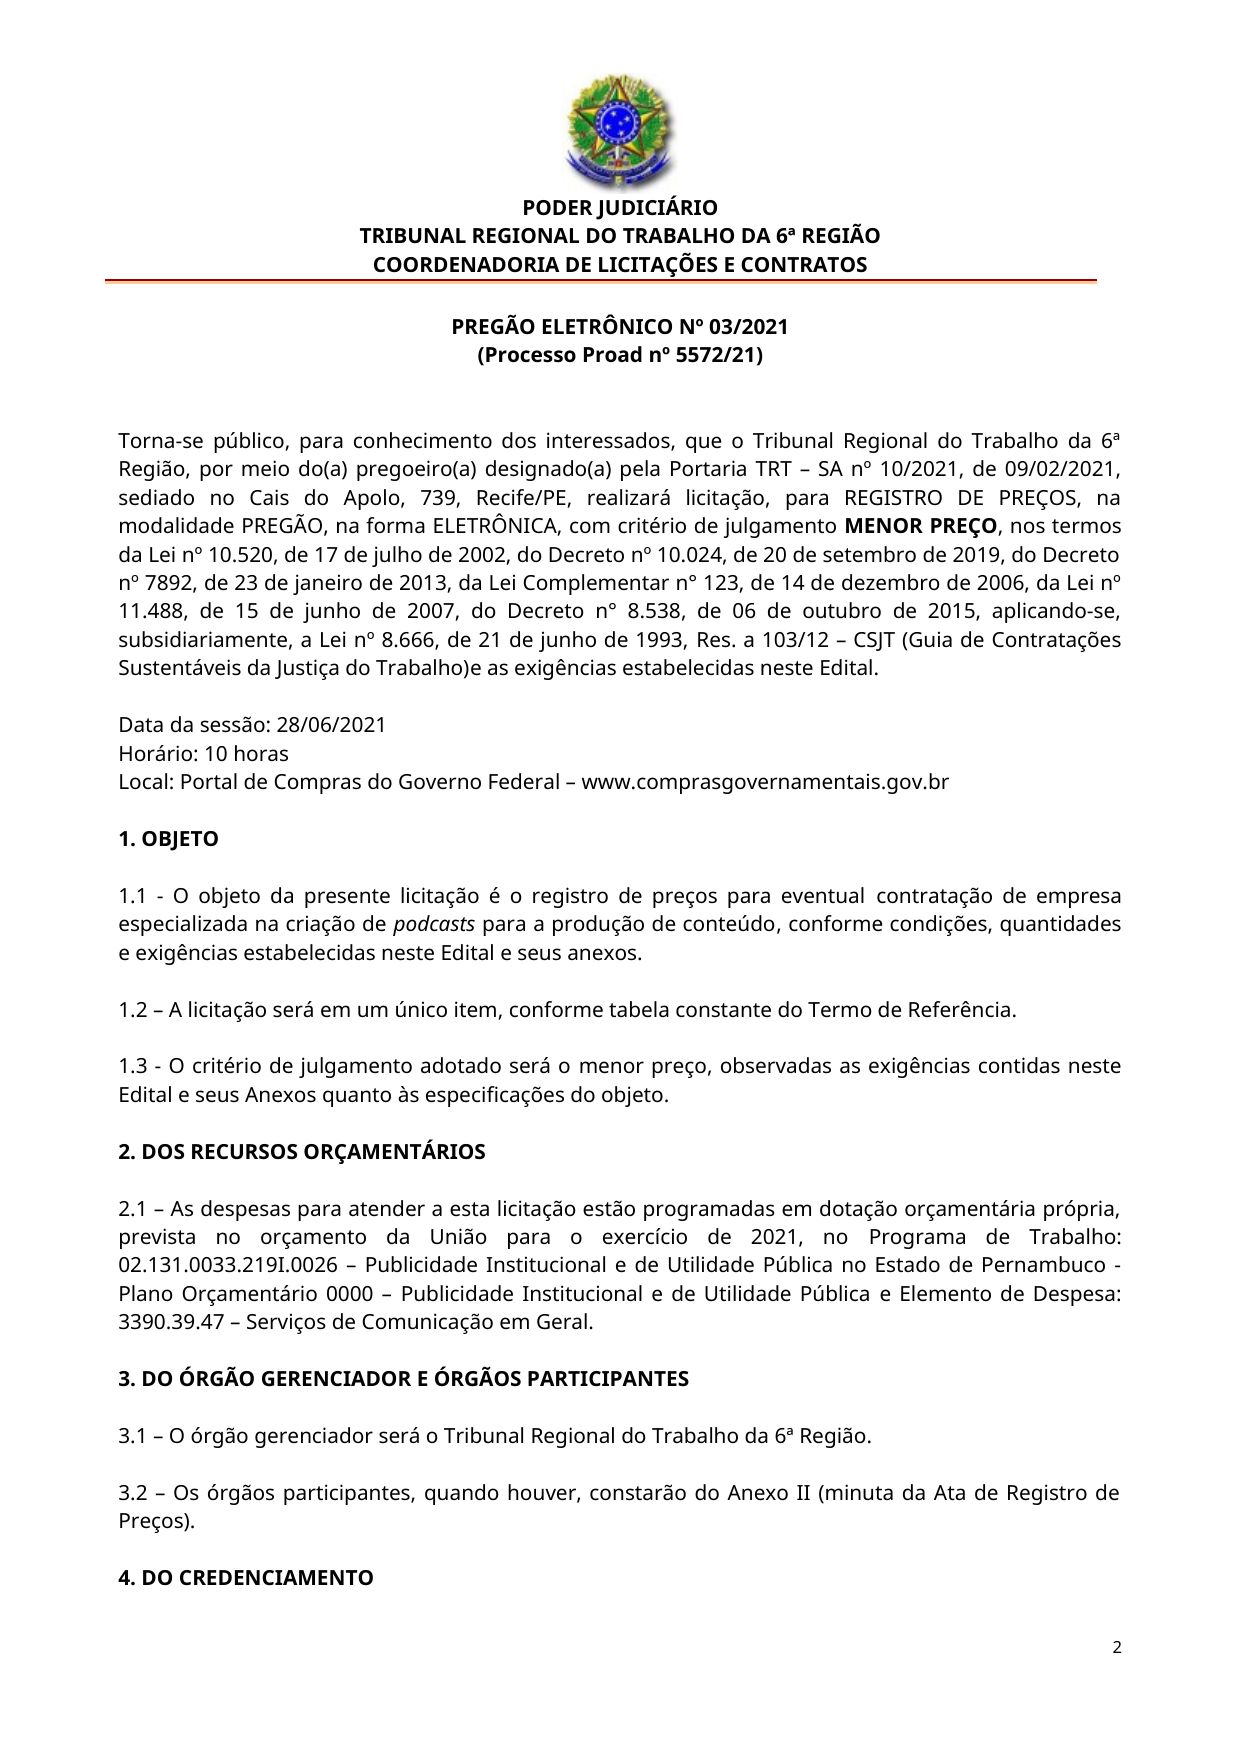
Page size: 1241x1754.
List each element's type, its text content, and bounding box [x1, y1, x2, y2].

text 1. OBJETO [118, 824, 1122, 852]
text 1.2 – A licitação será em um único item, conforme tabela constante do Termo de Referência. [118, 995, 1122, 1023]
text 3. DO ÓRGÃO GERENCIADOR E ÓRGÃOS PARTICIPANTES [118, 1364, 1122, 1393]
text Local: Portal de Compras do Governo Federal – www.comprasgovernamentais.gov.br [118, 767, 1122, 796]
text Data da sessão: 28/06/2021 [118, 710, 1122, 739]
text PREGÃO ELETRÔNICO Nº 03/2021 [118, 312, 1122, 341]
text 4. DO CREDENCIAMENTO [118, 1563, 1122, 1592]
text Horário: 10 horas [118, 739, 1122, 767]
text 1.3 - O critério de julgamento adotado será o menor preço, observadas as exigências contidas neste Edital e seus Anexos quanto às especificações do objeto. [118, 1052, 1122, 1108]
text 2. DOS RECURSOS ORÇAMENTÁRIOS [118, 1137, 1122, 1165]
text 3.1 – O órgão gerenciador será o Tribunal Regional do Trabalho da 6ª Região. [118, 1421, 1122, 1450]
text 2.1 – As despesas para atender a esta licitação estão programadas em dotação orçamentária própria, prevista no orçamento da União para o exercício de 2021, no Programa de Trabalho: 02.131.0033.219I.0026 – Publicidade Institucional e de Utilidade Pública no Estado de Pernambuco - Plano Orçamentário 0000 – Publicidade Institucional e de Utilidade Pública e Elemento de Despesa: 3390.39.47 – Serviços de Comunicação em Geral. [118, 1194, 1122, 1336]
text (Processo Proad nº 5572/21) [118, 341, 1122, 369]
text Torna-se público, para conhecimento dos interessados, que o Tribunal Regional do Trabalho da 6ª Região, por meio do(a) pregoeiro(a) designado(a) pela Portaria TRT – SA nº 10/2021, de 09/02/2021, sediado no Cais do Apolo, 739, Recife/PE, realizará licitação, para REGISTRO DE PREÇOS, na modalidade PREGÃO, na forma ELETRÔNICA, com critério de julgamento MENOR PREÇO, nos termos da Lei nº 10.520, de 17 de julho de 2002, do Decreto nº 10.024, de 20 de setembro de 2019, do Decreto nº 7892, de 23 de janeiro de 2013, da Lei Complementar n° 123, de 14 de dezembro de 2006, da Lei nº 11.488, de 15 de junho de 2007, do Decreto n° 8.538, de 06 de outubro de 2015, aplicando-se, subsidiariamente, a Lei nº 8.666, de 21 de junho de 1993, Res. a 103/12 – CSJT (Guia de Contratações Sustentáveis da Justiça do Trabalho)e as exigências estabelecidas neste Edital. [118, 426, 1122, 682]
text COORDENADORIA DE LICITAÇÕES E CONTRATOS [118, 250, 1122, 278]
text PODER JUDICIÁRIO [118, 193, 1122, 222]
text 3.2 – Os órgãos participantes, quando houver, constarão do Anexo II (minuta da Ata de Registro de Preços). [118, 1478, 1122, 1535]
text 1.1 - O objeto da presente licitação é o registro de preços para eventual contratação de empresa especializada na criação de podcasts para a produção de conteúdo, conforme condições, quantidades e exigências estabelecidas neste Edital e seus anexos. [118, 881, 1122, 966]
text TRIBUNAL REGIONAL DO TRABALHO DA 6ª REGIÃO [118, 222, 1122, 250]
